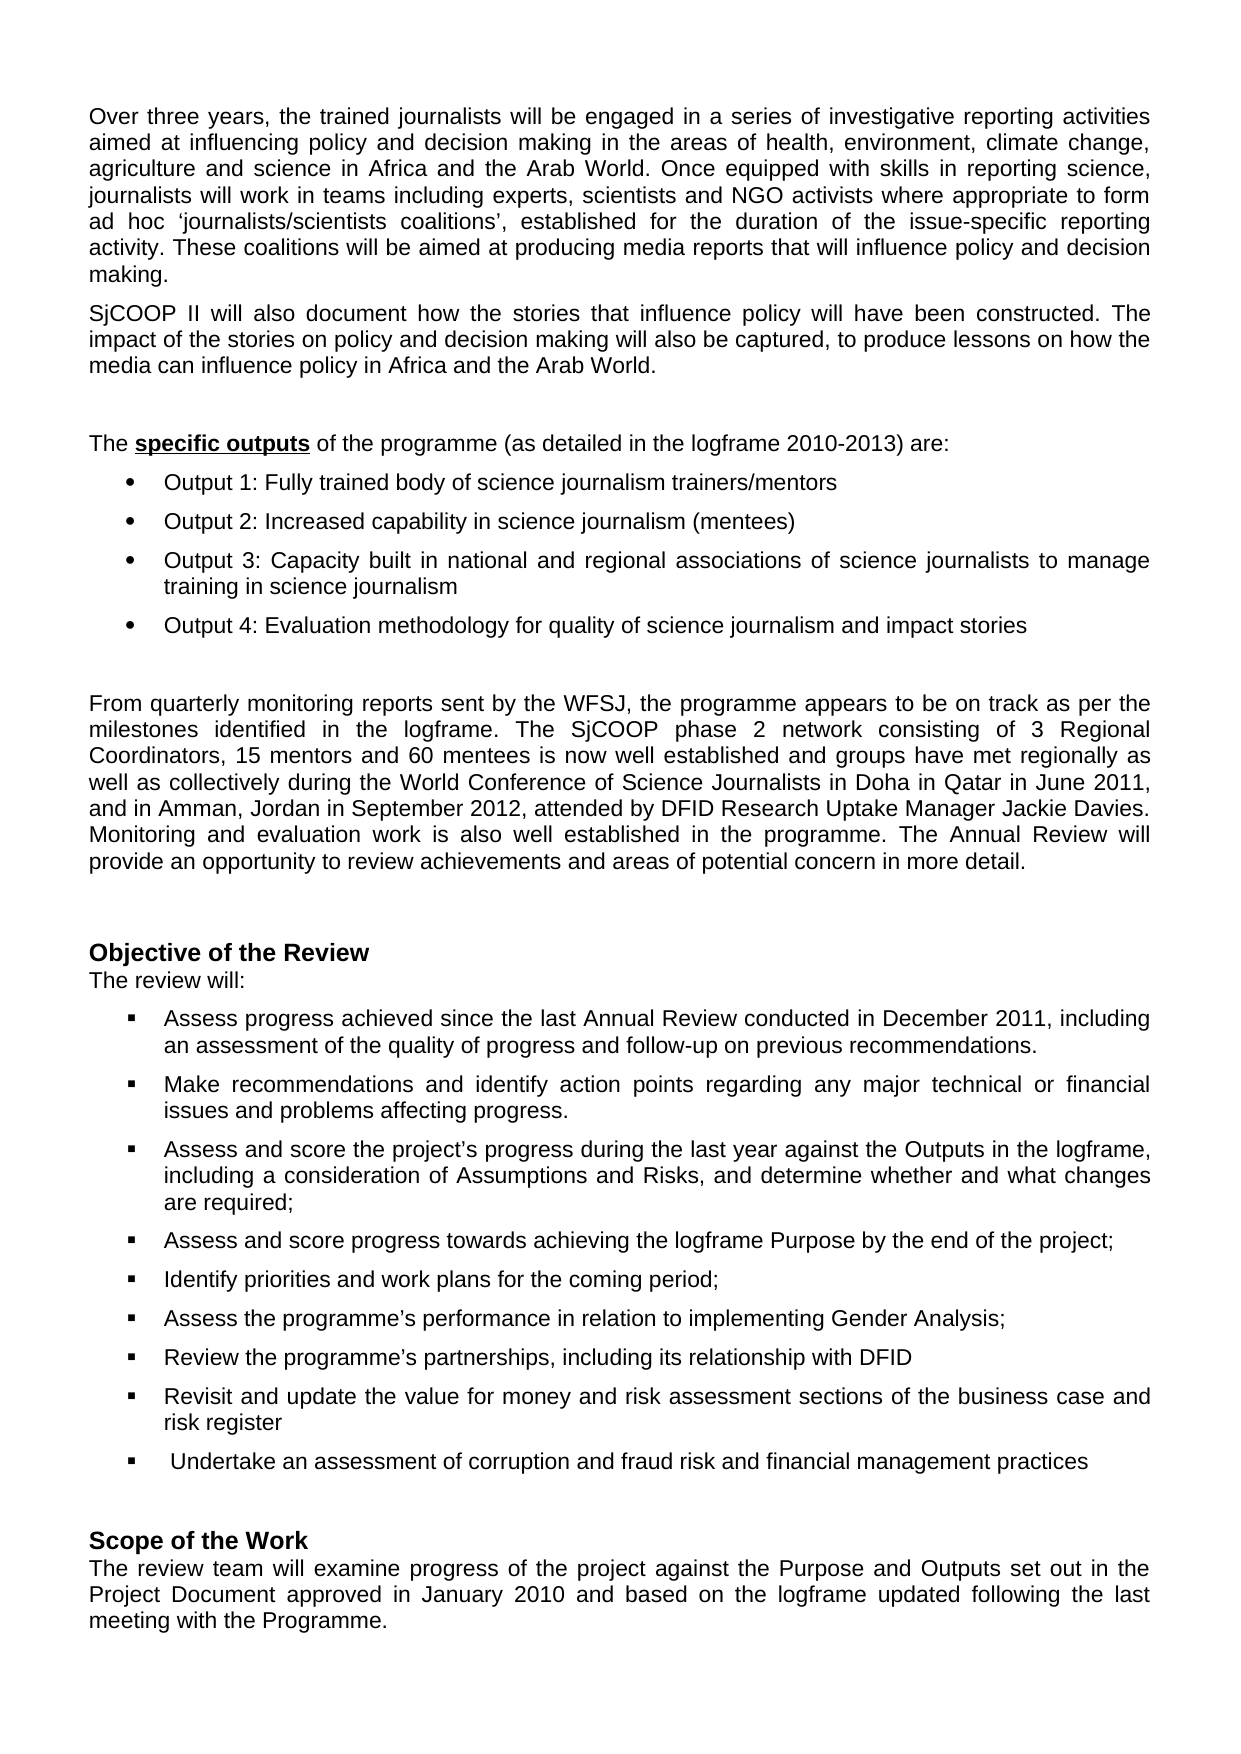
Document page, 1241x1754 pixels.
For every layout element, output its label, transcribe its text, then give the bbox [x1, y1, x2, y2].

list Undertake an assessment of corruption and fraud risk and financial management practices [126, 1448, 1152, 1474]
list Review the programme’s partnerships, including its relationship with DFID [126, 1344, 1152, 1370]
text From quarterly monitoring reports sent by the WFSJ, the programme appears to be on track as per the milestones identified in the logframe. The SjCOOP phase 2 network consisting of 3 Regional Coordinators, 15 mentors and 60 mentees is now well established and groups have met regionally as well as collectively during the World Conference of Science Journalists in Doha in Qatar in June 2011, and in Amman, Jordan in September 2012, attended by DFID Research Uptake Manager Jackie Davies. Monitoring and evaluation work is also well established in the programme. The Annual Review will provide an opportunity to review achievements and areas of potential concern in more detail. [89, 689, 1152, 874]
text Objective of the Review [89, 938, 1152, 967]
list Make recommendations and identify action points regarding any major technical or financial issues and problems affecting progress. [126, 1071, 1152, 1123]
list Output 4: Evaluation methodology for quality of science journalism and impact stories [126, 612, 1152, 638]
list Assess the programme’s performance in relation to implementing Gender Analysis; [126, 1305, 1152, 1331]
list Output 2: Increased capability in science journalism (mentees) [126, 508, 1152, 534]
text The specific outputs of the programme (as detailed in the logframe 2010-2013) are: [89, 430, 1152, 456]
list Assess and score the project’s progress during the last year against the Outputs in the logframe, including a consideration of Assumptions and Risks, and determine whether and what changes are required; [126, 1136, 1152, 1215]
list Revisit and update the value for money and risk assessment sections of the business case and risk register [126, 1383, 1152, 1436]
text Over three years, the trained journalists will be engaged in a series of investigative reporting activities aimed at influencing policy and decision making in the areas of health, environment, climate change, agriculture and science in Africa and the Arab World. Once equipped with skills in reporting science, journalists will work in teams including experts, scientists and NGO activists where appropriate to form ad hoc ‘journalists/scientists coalitions’, established for the duration of the issue-specific reporting activity. These coalitions will be aimed at producing media reports that will influence policy and decision making. [89, 103, 1152, 287]
list Output 1: Fully trained body of science journalism trainers/mentors [126, 469, 1152, 495]
list Assess and score progress towards achieving the logframe Purpose by the end of the project; [126, 1227, 1152, 1254]
list Identify priorities and work plans for the coming period; [126, 1266, 1152, 1293]
list Output 3: Capacity built in national and regional associations of science journalists to manage training in science journalism [126, 547, 1152, 599]
text SjCOOP II will also document how the stories that influence policy will have been constructed. The impact of the stories on policy and decision making will also be captured, to produce lessons on how the media can influence policy in Africa and the Arab World. [89, 299, 1152, 379]
text The review will: [89, 967, 1152, 993]
list Assess progress achieved since the last Annual Review conducted in December 2011, including an assessment of the quality of progress and follow-up on previous recommendations. [126, 1005, 1152, 1058]
text The review team will examine progress of the project against the Purpose and Outputs set out in the Project Document approved in January 2010 and based on the logframe updated following the last meeting with the Programme. [89, 1554, 1152, 1633]
text Scope of the Work [89, 1526, 1152, 1554]
